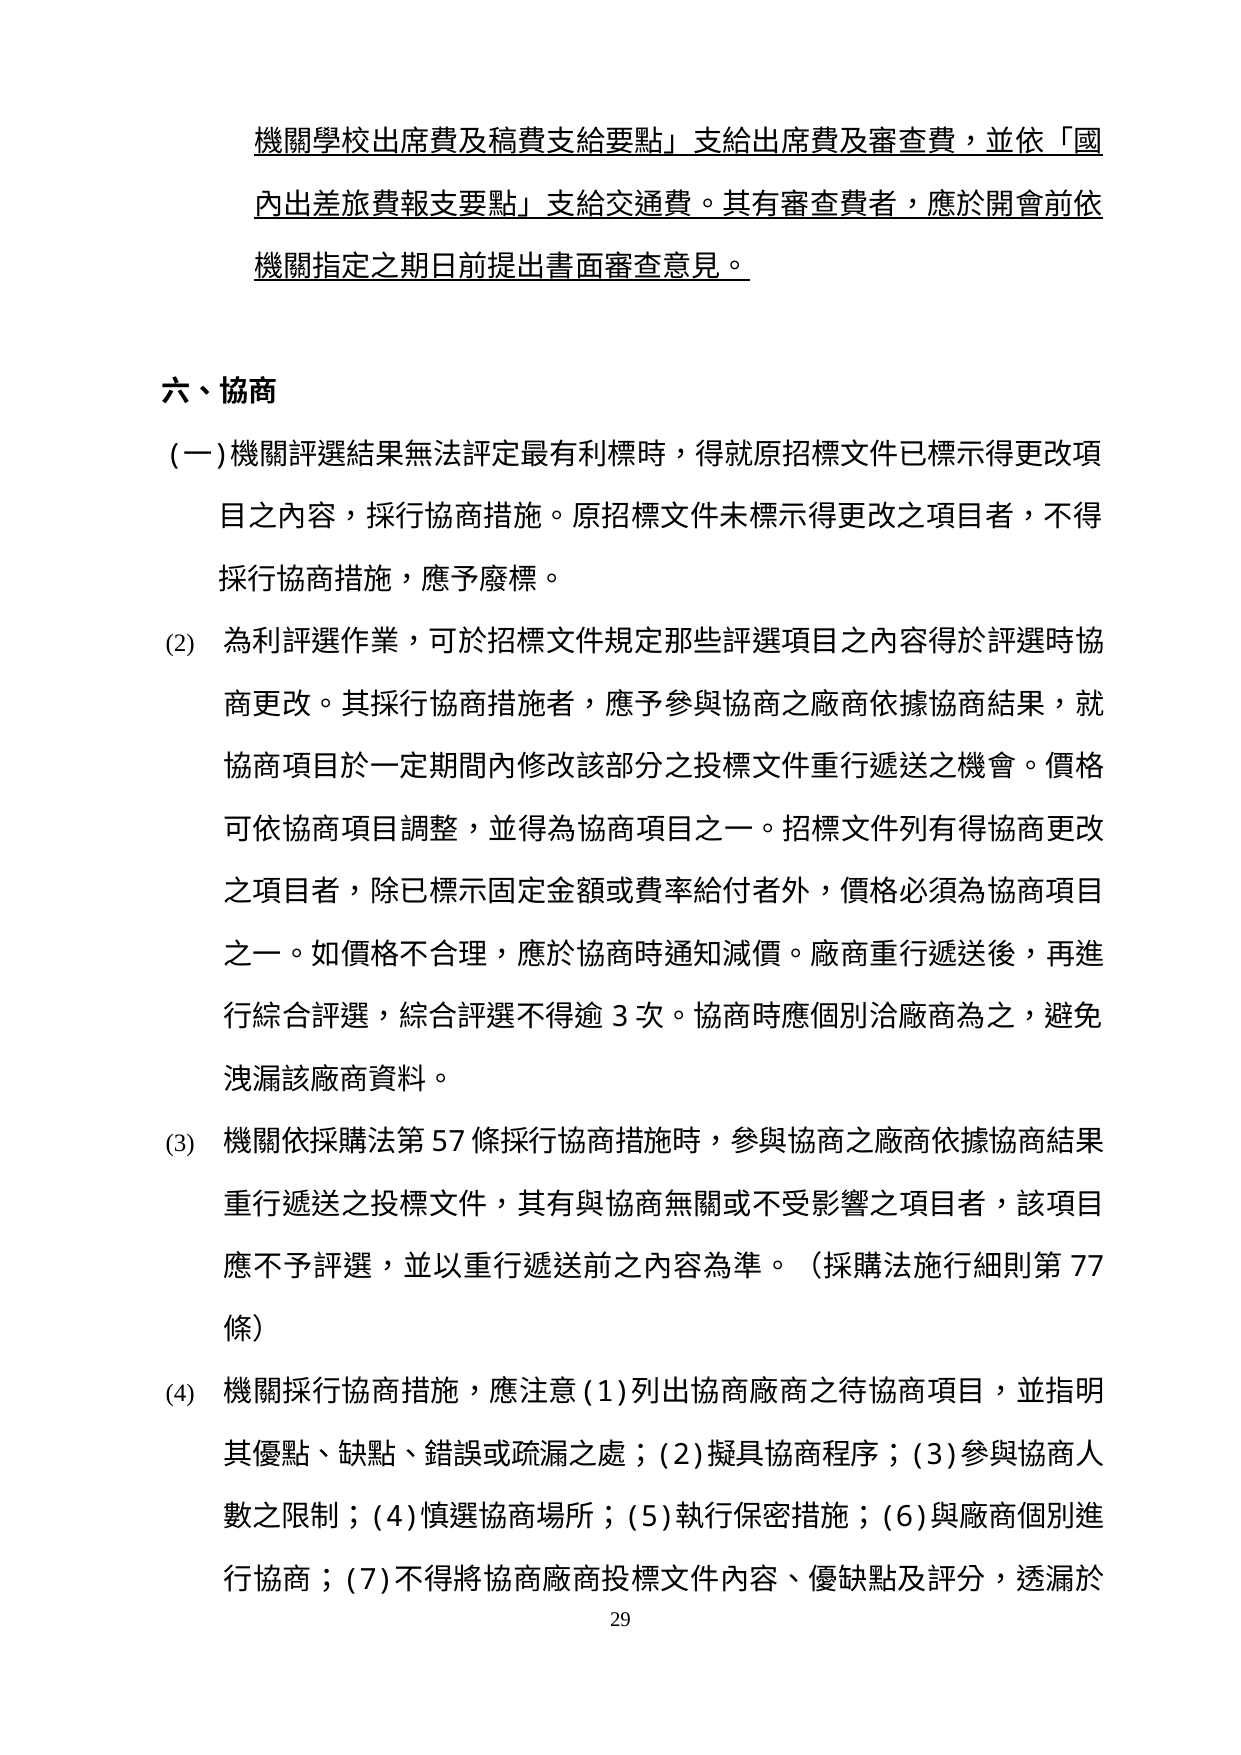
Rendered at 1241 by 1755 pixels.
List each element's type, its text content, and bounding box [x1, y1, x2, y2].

subtitle 六、協商 [161, 347, 1104, 410]
list 為利評選作業，可於招標文件規定那些評選項目之內容得於評選時協商更改。其採行協商措施者，應予參與協商之廠商依據協商結果，就協商項目於一定期間內修改該部分之投標文件重行遞送之機會。價格可依協商項目調整，並得為協商項目之一。招標文件列有得協商更改之項目者，除已標示固定金額或費率給付者外，價格必須為協商項目之一。如價格不合理，應於協商時通知減價。廠商重行遞送後，再進行綜合評選，綜合評選不得逾3次。協商時應個別洽廠商為之，避免洩漏該廠商資料。 [165, 597, 1104, 1097]
list 機關學校出席費及稿費支給要點」支給出席費及審查費，並依「國內出差旅費報支要點」支給交通費。其有審查費者，應於開會前依機關指定之期日前提出書面審查意見。 [165, 97, 1104, 285]
list 機關依採購法第57條採行協商措施時，參與協商之廠商依據協商結果重行遞送之投標文件，其有與協商無關或不受影響之項目者，該項目應不予評選，並以重行遞送前之內容為準。（採購法施行細則第77條） [165, 1097, 1104, 1347]
list 機關採行協商措施，應注意(1)列出協商廠商之待協商項目，並指明其優點、缺點、錯誤或疏漏之處；(2)擬具協商程序；(3)參與協商人數之限制；(4)慎選協商場所；(5)執行保密措施；(6)與廠商個別進行協商；(7)不得將協商廠商投標文件內容、優缺點及評分，透漏於 [165, 1347, 1104, 1597]
text (一)機關評選結果無法評定最有利標時，得就原招標文件已標示得更改項目之內容，採行協商措施。原招標文件未標示得更改之項目者，不得採行協商措施，應予廢標。 [165, 410, 1104, 597]
